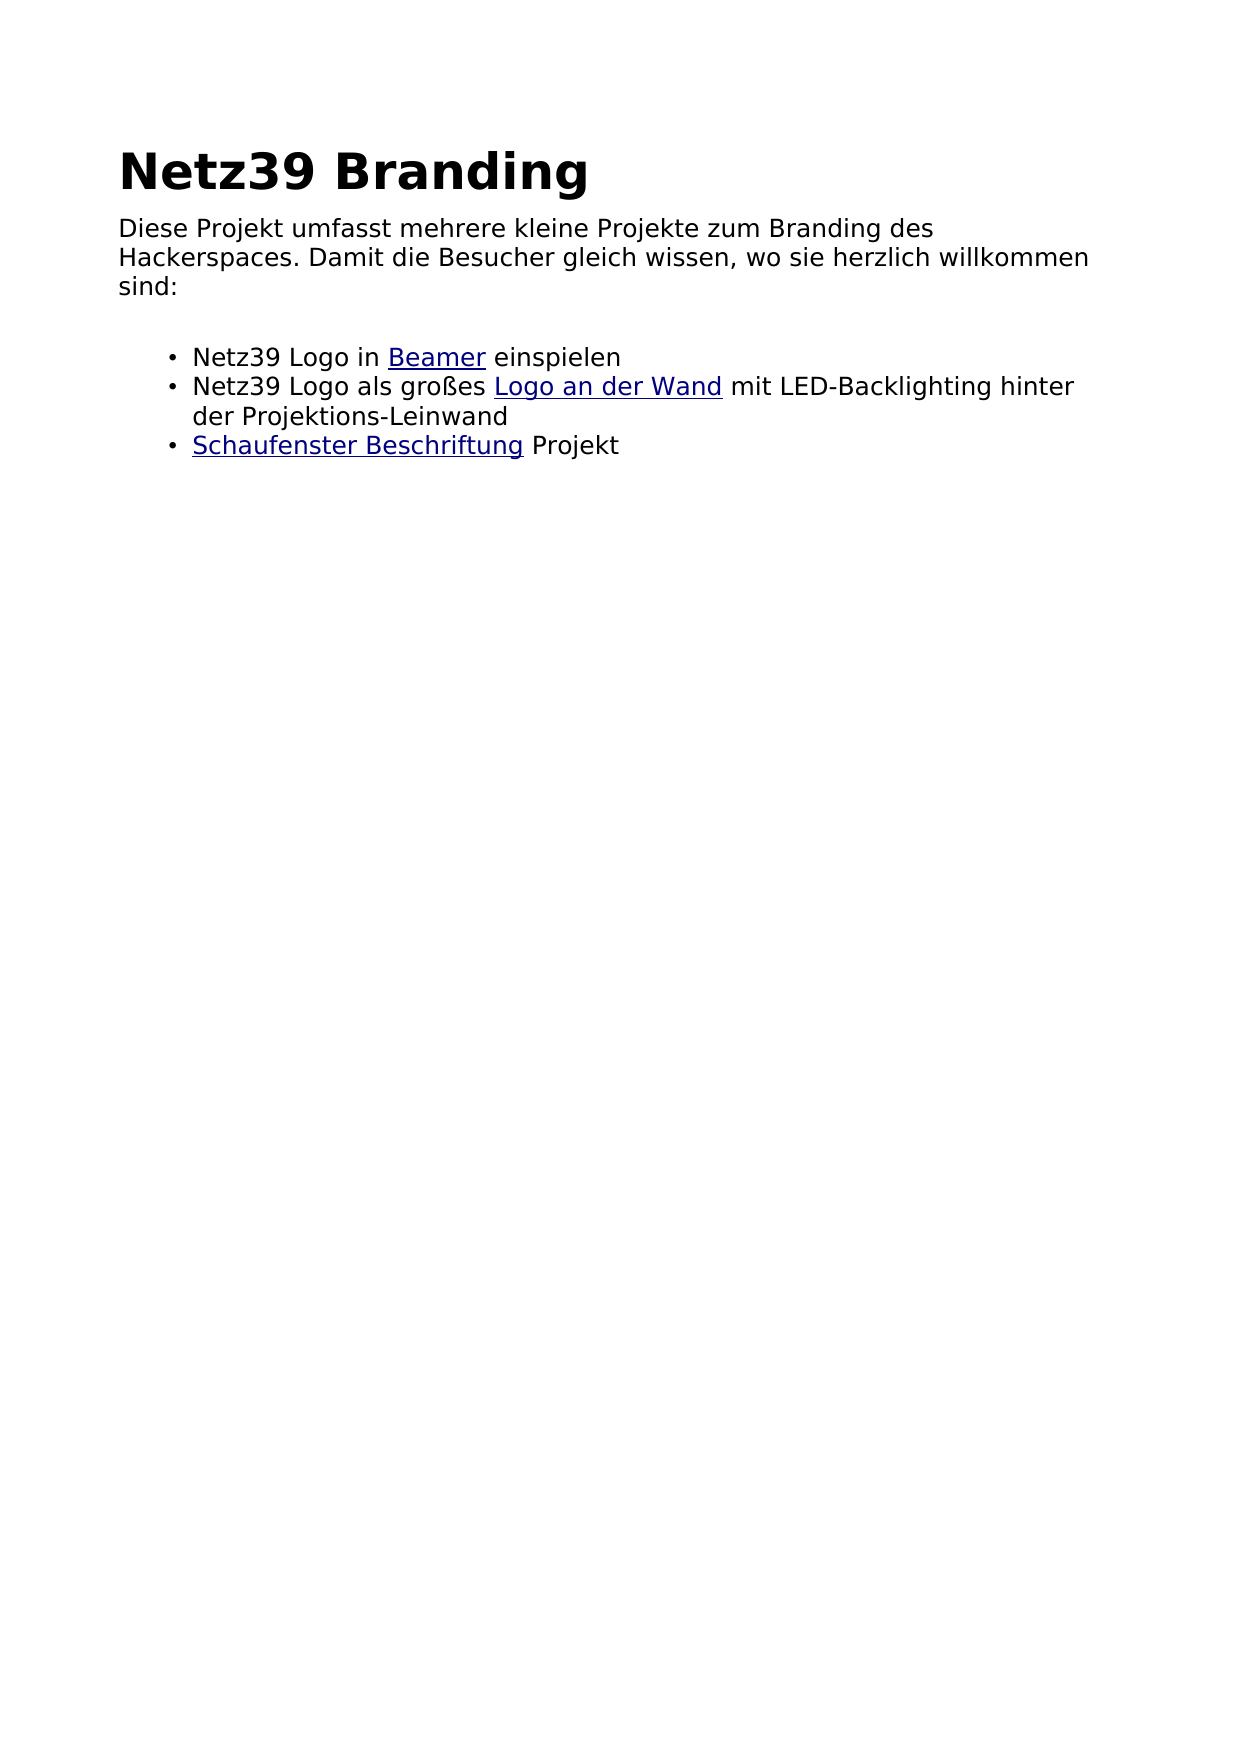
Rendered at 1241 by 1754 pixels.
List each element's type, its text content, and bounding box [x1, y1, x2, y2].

list Netz39 Logo in Beamer einspielen [177, 343, 1122, 372]
list Netz39 Logo als großes Logo an der Wand mit LED-Backlighting hinter der Projektions-Leinwand [177, 372, 1122, 431]
subtitle Netz39 Branding [118, 143, 1122, 201]
text Diese Projekt umfasst mehrere kleine Projekte zum Branding des Hackerspaces. Damit die Besucher gleich wissen, wo sie herzlich willkommen sind: [118, 214, 1122, 301]
list Schaufenster Beschriftung Projekt [177, 431, 1122, 460]
